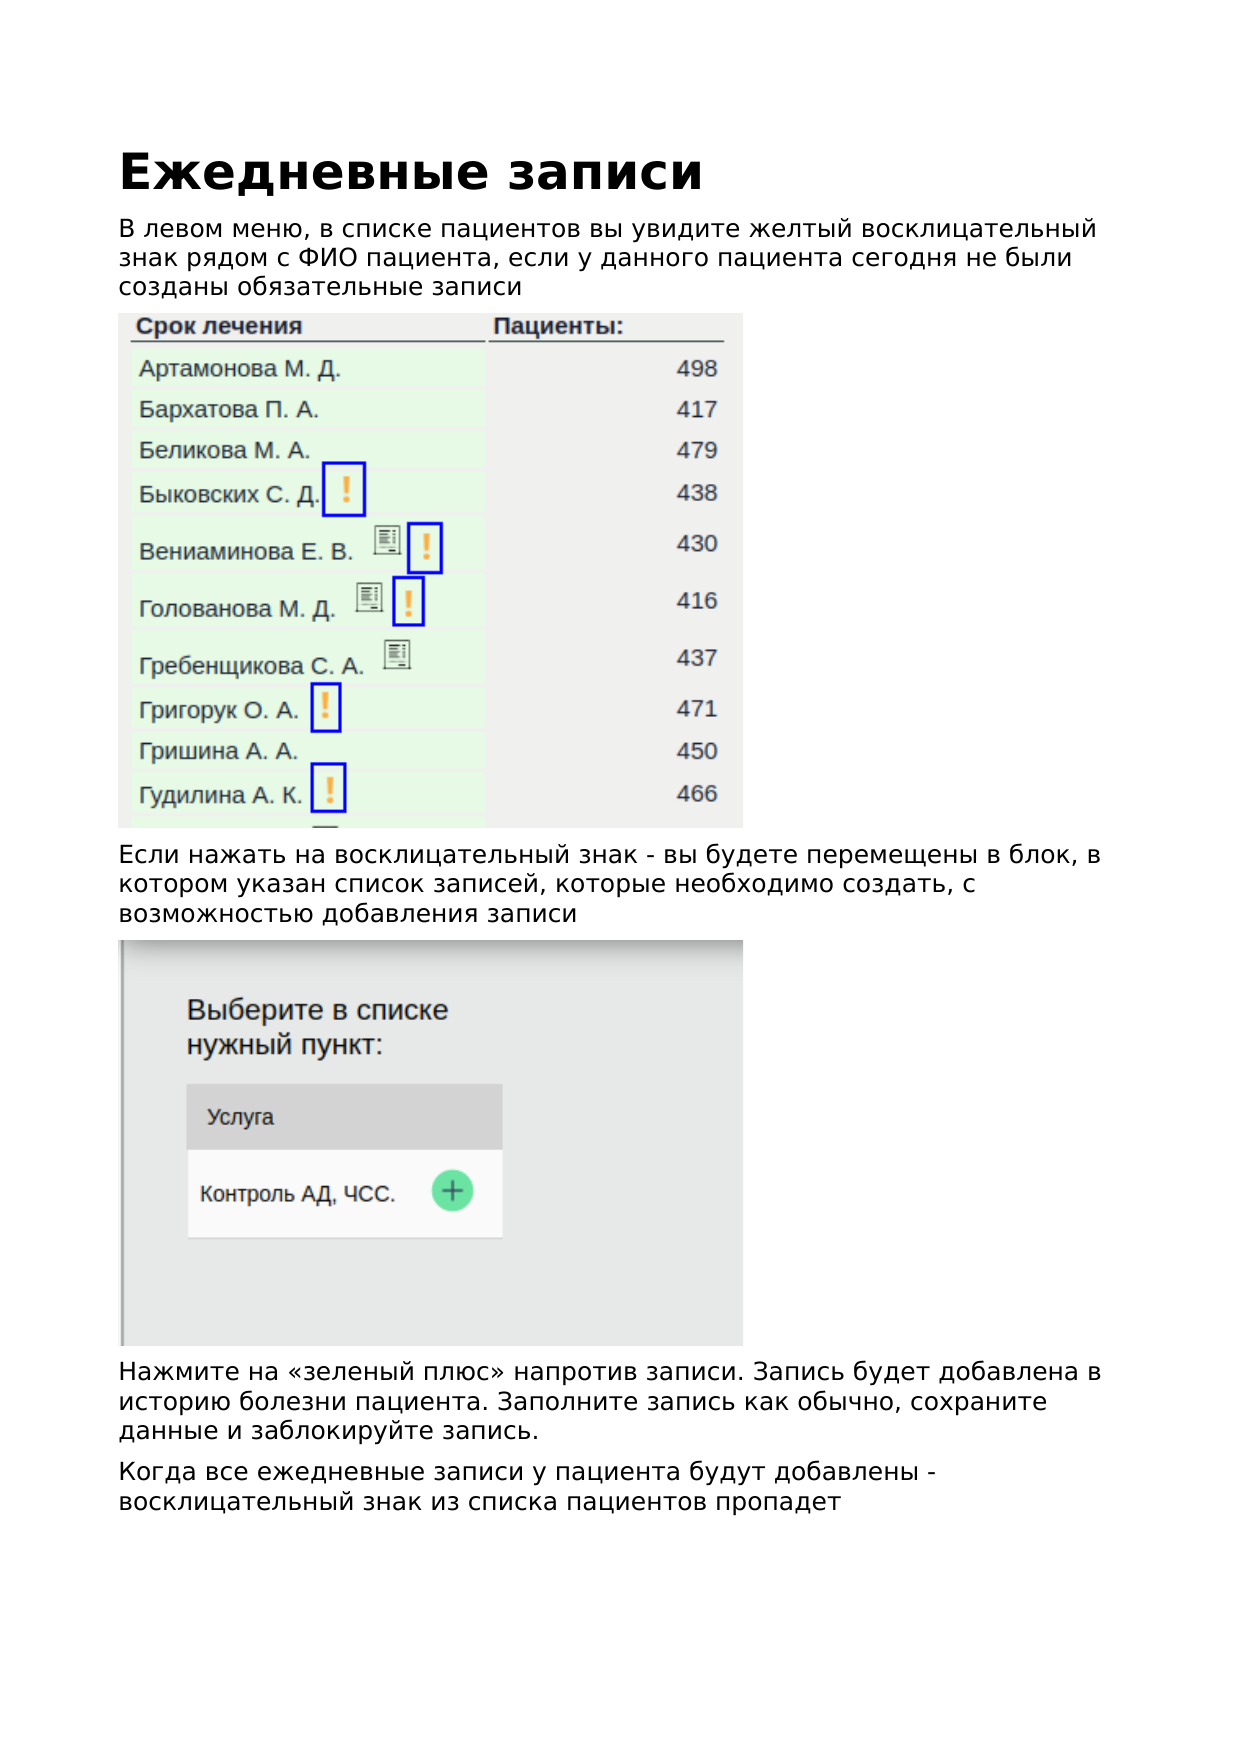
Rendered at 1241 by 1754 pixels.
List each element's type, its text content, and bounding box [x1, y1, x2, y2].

picture [118, 940, 744, 1346]
picture [118, 313, 744, 828]
text Если нажать на восклицательный знак - вы будете перемещены в блок, в котором указан список записей, которые необходимо создать, с возможностью добавления записи [118, 840, 1122, 928]
text В левом меню, в списке пациентов вы увидите желтый восклицательный знак рядом с ФИО пациента, если у данного пациента сегодня не были созданы обязательные записи [118, 214, 1122, 301]
subtitle Ежедневные записи [118, 143, 1122, 201]
text Когда все ежедневные записи у пациента будут добавлены - восклицательный знак из списка пациентов пропадет [118, 1458, 1122, 1516]
text Нажмите на «зеленый плюс» напротив записи. Запись будет добавлена в историю болезни пациента. Заполните запись как обычно, сохраните данные и заблокируйте запись. [118, 1358, 1122, 1445]
